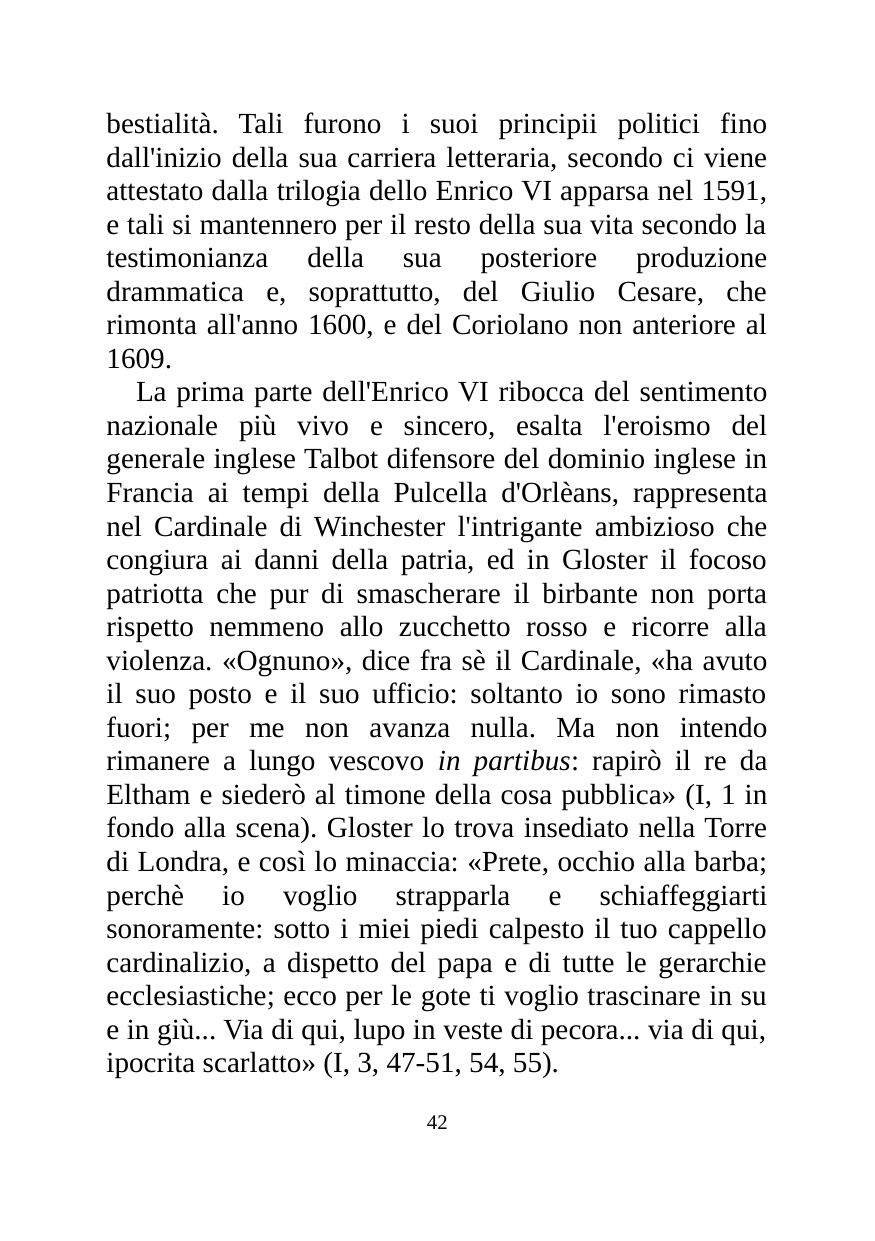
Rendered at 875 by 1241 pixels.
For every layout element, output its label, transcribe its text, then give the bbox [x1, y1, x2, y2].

text bestialità. Tali furono i suoi principii politici fino dall'inizio della sua carriera letteraria, secondo ci viene attestato dalla trilogia dello Enrico VI apparsa nel 1591, e tali si mantennero per il resto della sua vita secondo la testimonianza della sua posteriore produzione drammatica e, soprattutto, del Giulio Cesare, che rimonta all'anno 1600, e del Coriolano non anteriore al 1609. [106, 106, 768, 374]
text La prima parte dell'Enrico VI ribocca del sentimento nazionale più vivo e sincero, esalta l'eroismo del generale inglese Talbot difensore del dominio inglese in Francia ai tempi della Pulcella d'Orlèans, rappresenta nel Cardinale di Winchester l'intrigante ambizioso che congiura ai danni della patria, ed in Gloster il focoso patriotta che pur di smascherare il birbante non porta rispetto nemmeno allo zucchetto rosso e ricorre alla violenza. «Ognuno», dice fra sè il Cardinale, «ha avuto il suo posto e il suo ufficio: soltanto io sono rimasto fuori; per me non avanza nulla. Ma non intendo rimanere a lungo vescovo in partibus: rapirò il re da Eltham e siederò al timone della cosa pubblica» (I, 1 in fondo alla scena). Gloster lo trova insediato nella Torre di Londra, e così lo minaccia: «Prete, occhio alla barba; perchè io voglio strapparla e schiaffeggiarti sonoramente: sotto i miei piedi calpesto il tuo cappello cardinalizio, a dispetto del papa e di tutte le gerarchie ecclesiastiche; ecco per le gote ti voglio trascinare in su e in giù... Via di qui, lupo in veste di pecora... via di qui, ipocrita scarlatto» (I, 3, 47-51, 54, 55). [106, 374, 768, 1079]
